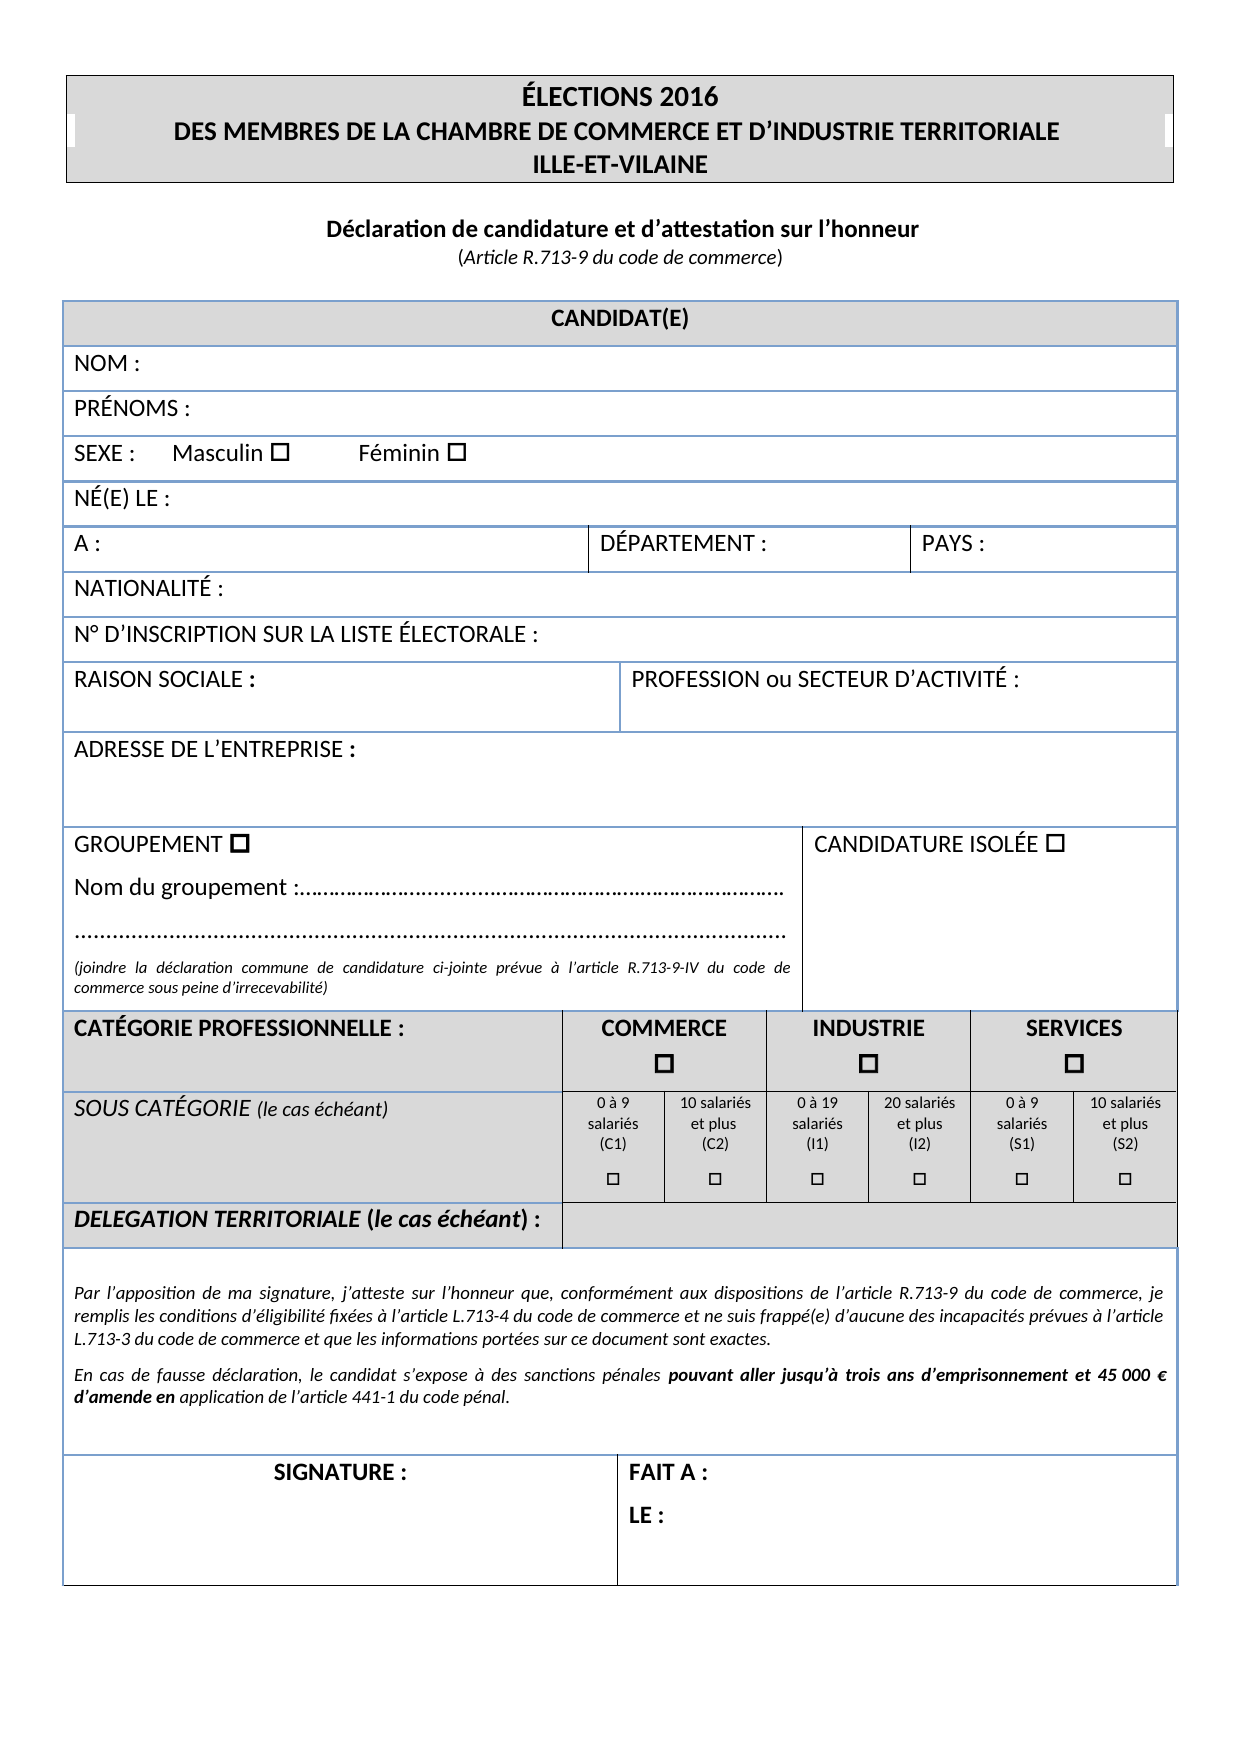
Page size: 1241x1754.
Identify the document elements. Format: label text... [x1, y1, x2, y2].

table_cell NATIONALITÉ : [64, 573, 1176, 616]
table_cell SEXE : [64, 437, 161, 480]
text Déclaration de candidature et d’attestation sur l’honneur [75, 213, 1165, 244]
table_cell CANDIDATURE ISOLÉE  [803, 828, 1176, 1010]
table_cell RAISON SOCIALE : [64, 663, 619, 731]
table_cell FAIT A : LE : [618, 1456, 1176, 1585]
text ILLE-ET-VILAINE [67, 144, 1173, 182]
table_header CANDIDAT(E) [64, 302, 1176, 345]
text DES MEMBRES DE LA CHAMBRE DE COMMERCE ET D’INDUSTRIE TERRITORIALE [75, 114, 1165, 144]
table_cell PAYS : [911, 528, 1176, 571]
text ÉLECTIONS 2016 [67, 76, 1173, 114]
table_cell SERVICES  [971, 1012, 1177, 1091]
table_cell [563, 1202, 1177, 1247]
table_cell PRÉNOMS : [64, 392, 1176, 435]
table_cell 10 salariés et plus (S2)  [1074, 1091, 1177, 1202]
table_cell CATÉGORIE PROFESSIONNELLE : [64, 1012, 562, 1091]
table_cell ADRESSE DE L’ENTREPRISE : [64, 733, 1176, 826]
table_cell Masculin  [161, 437, 347, 480]
table_cell INDUSTRIE  [767, 1012, 970, 1091]
text (Article R.713-9 du code de commerce) [75, 244, 1165, 269]
table_cell SOUS CATÉGORIE (le cas échéant) [64, 1093, 562, 1202]
table_cell PROFESSION ou SECTEUR D’ACTIVITÉ : [621, 663, 1176, 731]
table_cell Par l’apposition de ma signature, j’atteste sur l’honneur que, conformément aux dispositions de l’article R.713-9 du code de commerce, je remplis les conditions d’éligibilité fixées à l’article L.713-4 du code de commerce et ne suis frappé(e) d’aucune des incapacités prévues à l’article L.713-3 du code de commerce et que les informations portées sur ce document sont exactes. En cas de fausse déclaration, le candidat s’expose à des sanctions pénales pouvant aller jusqu’à trois ans d’emprisonnement et 45 000 € d’amende en application de l’article 441-1 du code pénal. [64, 1249, 1176, 1454]
table_cell 0 à 19 salariés (I1)  [767, 1092, 868, 1202]
table_cell NOM : [64, 347, 1176, 390]
table_cell SIGNATURE : [64, 1456, 617, 1585]
table_cell DELEGATION TERRITORIALE (le cas échéant) : [64, 1204, 562, 1247]
table_cell DÉPARTEMENT : [589, 528, 910, 571]
table_cell 0 à 9 salariés (S1)  [971, 1092, 1073, 1202]
table_cell 0 à 9 salariés (C1)  [563, 1092, 664, 1202]
table_cell N° D’INSCRIPTION SUR LA LISTE ÉLECTORALE : [64, 618, 1176, 661]
table_cell GROUPEMENT  Nom du groupement :…………………............…………………….……………………. ................................................................................................................. (joindre la déclaration commune de candidature ci-jointe prévue à l’article R.713-9-IV du code de commerce sous peine d’irrecevabilité) [64, 828, 802, 1010]
table_cell Féminin  [347, 437, 1176, 480]
table_cell 20 salariés et plus (I2)  [869, 1092, 970, 1202]
table_cell A : [64, 528, 588, 571]
table_cell NÉ(E) LE : [64, 483, 1176, 525]
table_cell 10 salariés et plus (C2)  [665, 1092, 766, 1202]
table_cell COMMERCE  [563, 1012, 766, 1091]
